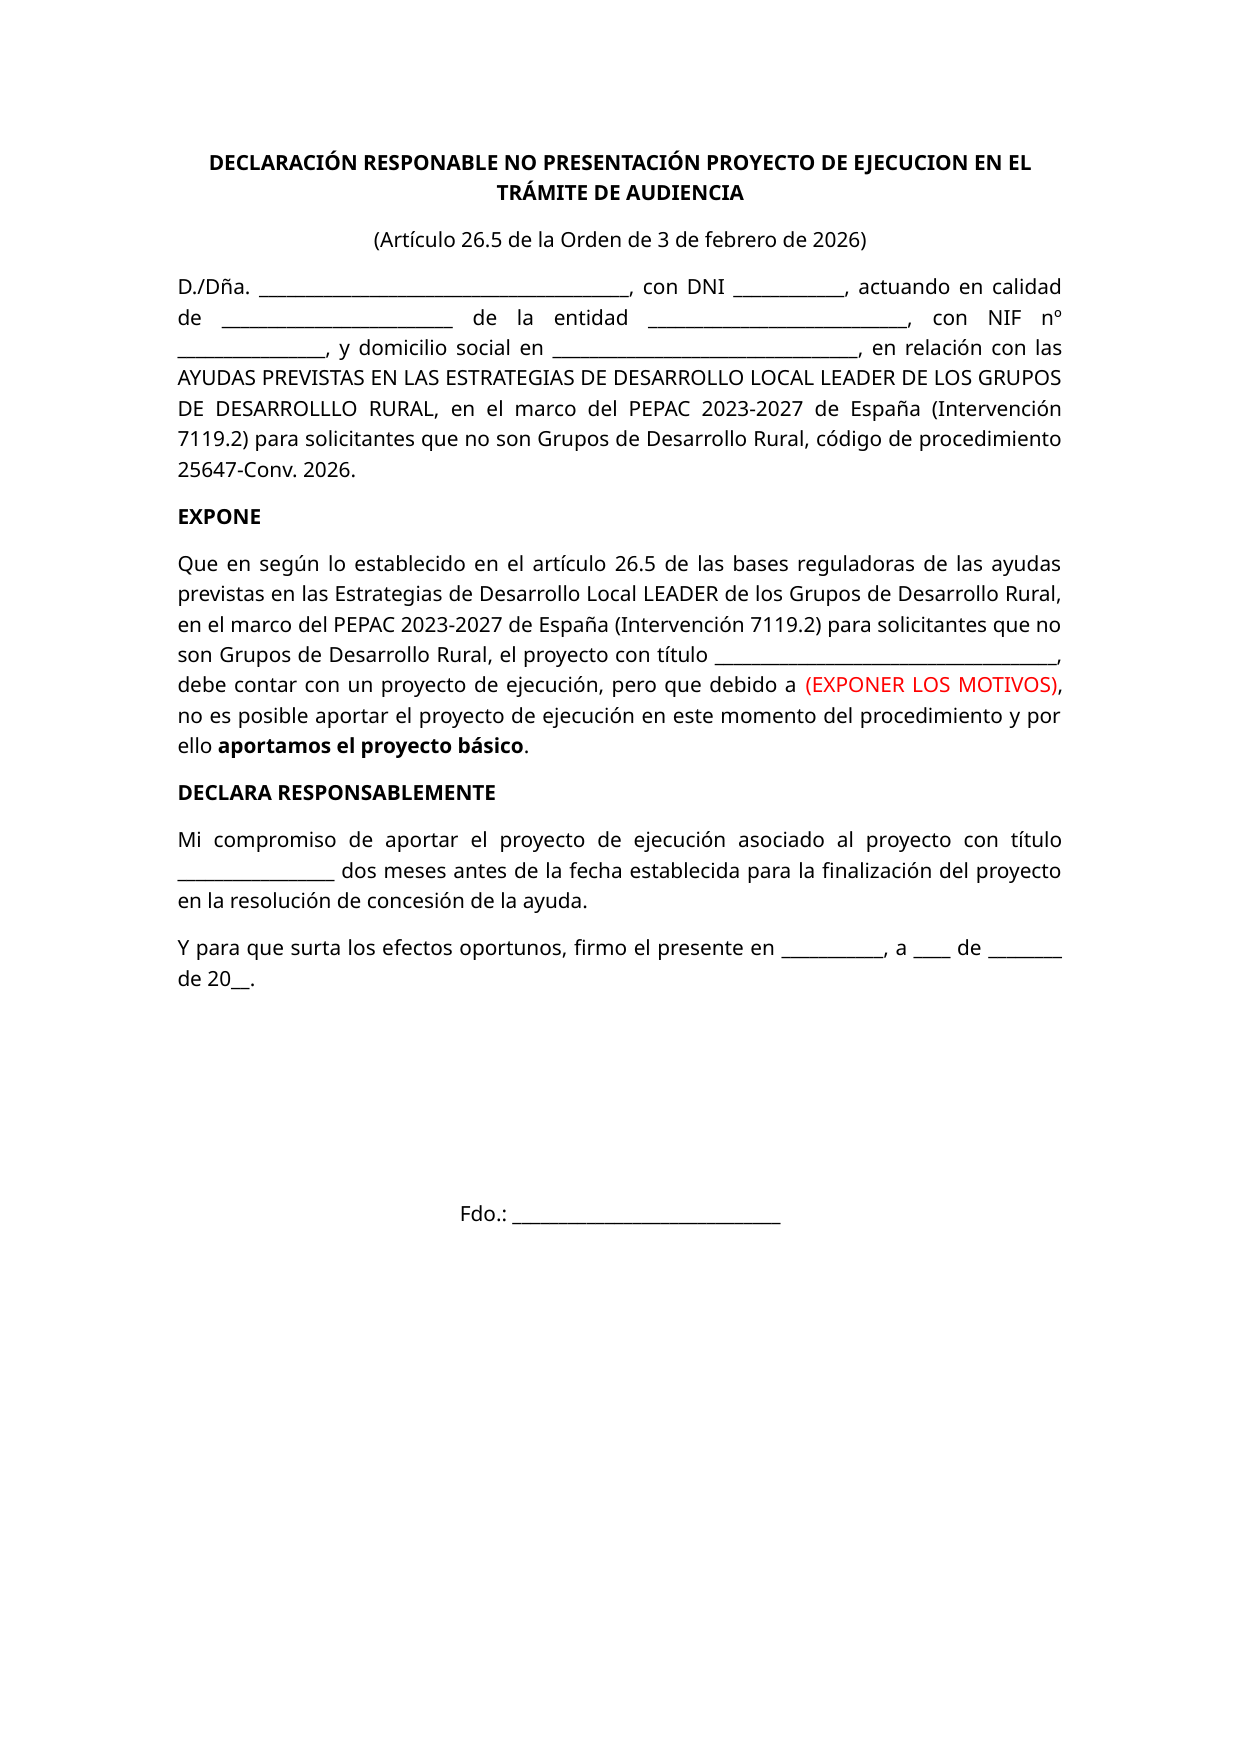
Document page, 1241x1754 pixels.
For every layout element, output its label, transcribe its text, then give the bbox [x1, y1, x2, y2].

text DECLARA RESPONSABLEMENTE [177, 778, 1063, 807]
text Que en según lo establecido en el artículo 26.5 de las bases reguladoras de las ayudas previstas en las Estrategias de Desarrollo Local LEADER de los Grupos de Desarrollo Rural, en el marco del PEPAC 2023-2027 de España (Intervención 7119.2) para solicitantes que no son Grupos de Desarrollo Rural, el proyecto con título _____________________________________, debe contar con un proyecto de ejecución, pero que debido a (EXPONER LOS MOTIVOS), no es posible aportar el proyecto de ejecución en este momento del procedimiento y por ello aportamos el proyecto básico. [177, 549, 1063, 760]
text DECLARACIÓN RESPONABLE NO PRESENTACIÓN PROYECTO DE EJECUCION EN EL TRÁMITE DE AUDIENCIA [177, 148, 1063, 206]
text Y para que surta los efectos oportunos, firmo el presente en ___________, a ____ de ________ de 20__. [177, 933, 1063, 992]
text Mi compromiso de aportar el proyecto de ejecución asociado al proyecto con título _________________ dos meses antes de la fecha establecida para la finalización del proyecto en la resolución de concesión de la ayuda. [177, 826, 1063, 915]
text EXPONE [177, 502, 1063, 530]
text (Artículo 26.5 de la Orden de 3 de febrero de 2026) [177, 225, 1063, 253]
text Fdo.: _____________________________ [177, 1199, 1063, 1228]
text D./Dña. ________________________________________, con DNI ____________, actuando en calidad de _________________________ de la entidad ____________________________, con NIF nº ________________, y domicilio social en _________________________________, en relación con las AYUDAS PREVISTAS EN LAS ESTRATEGIAS DE DESARROLLO LOCAL LEADER DE LOS GRUPOS DE DESARROLLLO RURAL, en el marco del PEPAC 2023-2027 de España (Intervención 7119.2) para solicitantes que no son Grupos de Desarrollo Rural, código de procedimiento 25647-Conv. 2026. [177, 272, 1063, 483]
